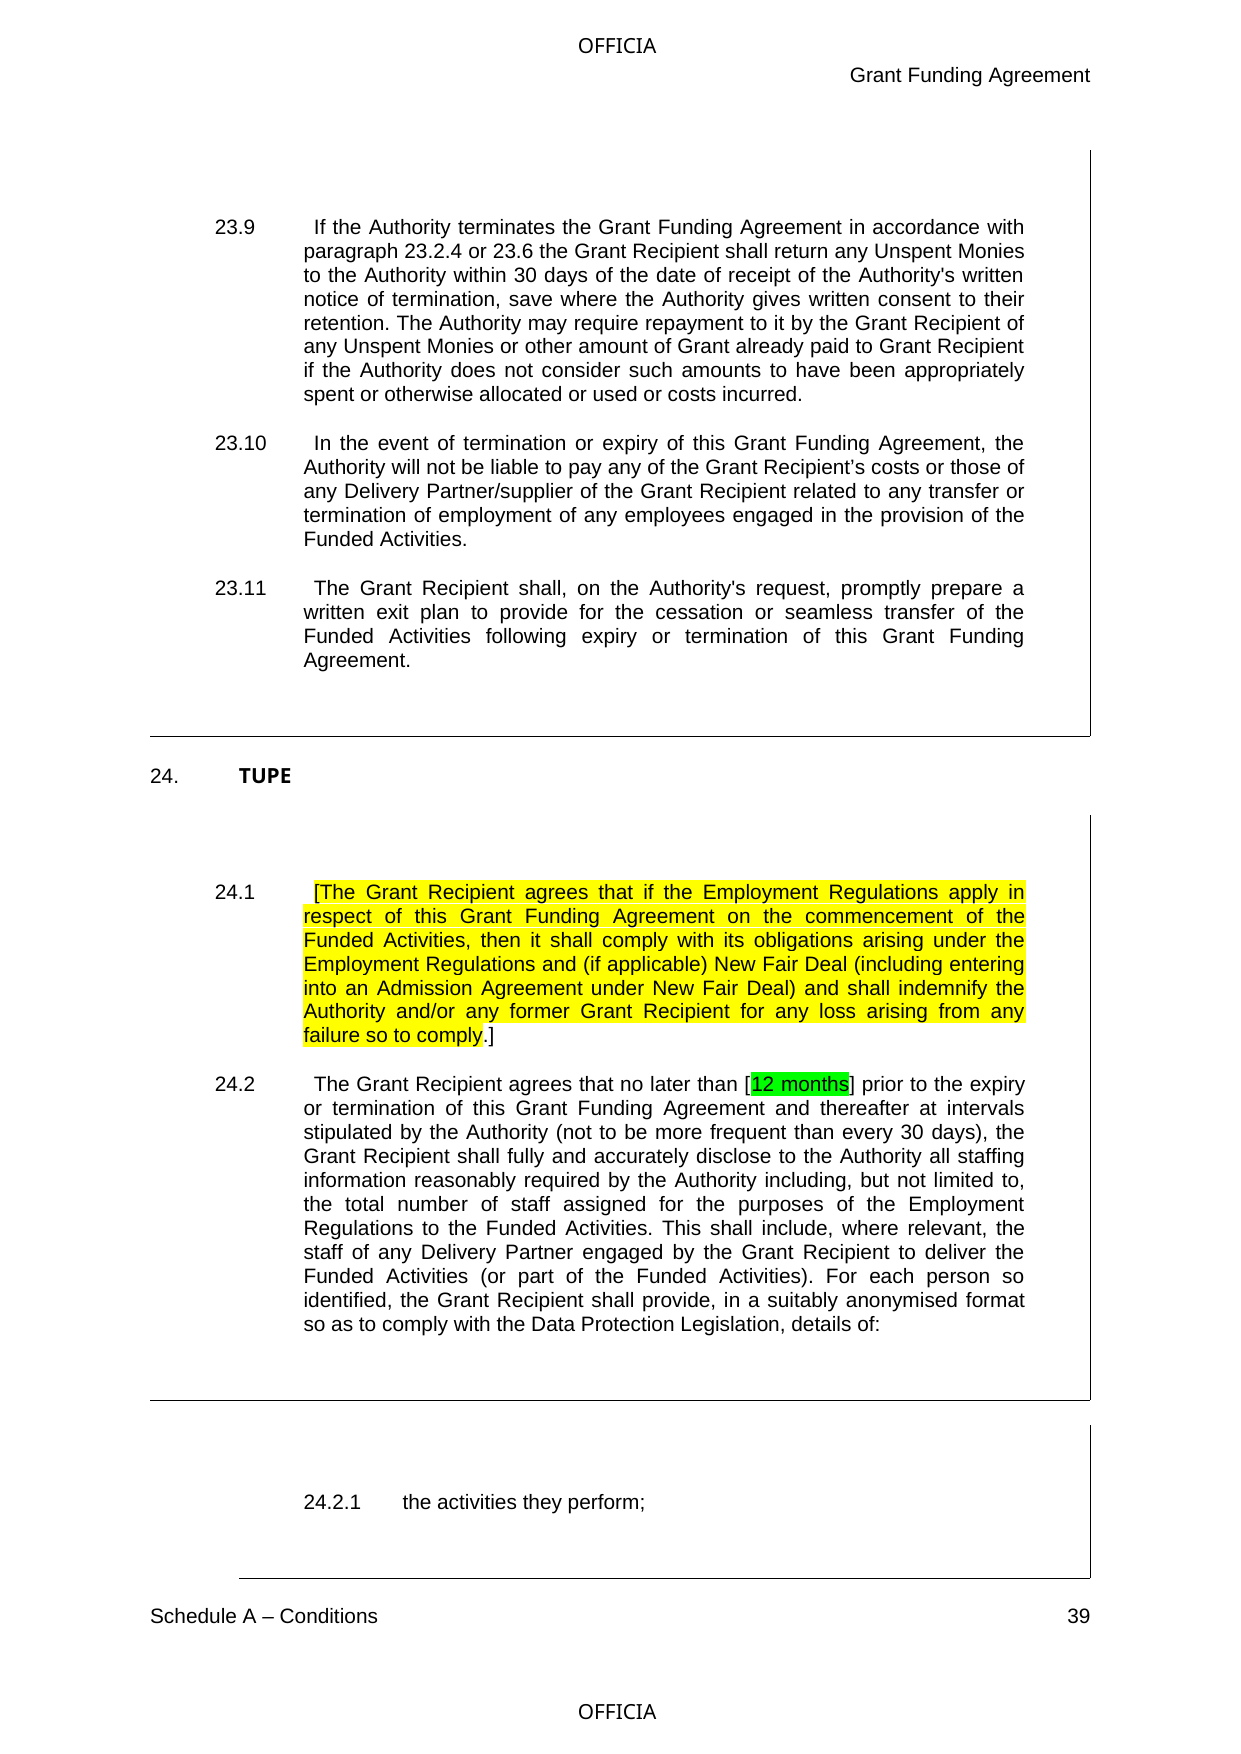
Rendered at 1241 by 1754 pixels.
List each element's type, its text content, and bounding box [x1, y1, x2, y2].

list If the Authority terminates the Grant Funding Agreement in accordance with paragraph 23.2.4 or 23.6 the Grant Recipient shall return any Unspent Monies to the Authority within 30 days of the date of receipt of the Authority's written notice of termination, save where the Authority gives written consent to their retention. The Authority may require repayment to it by the Grant Recipient of any Unspent Monies or other amount of Grant already paid to Grant Recipient if the Authority does not consider such amounts to have been appropriately spent or otherwise allocated or used or costs incurred. [150, 150, 1090, 367]
list the activities they perform; [239, 1425, 1090, 1578]
list The Grant Recipient shall, on the Authority's request, promptly prepare a written exit plan to provide for the cessation or seamless transfer of the Funded Activities following expiry or termination of this Grant Funding Agreement. [150, 511, 1090, 736]
list TUPE [150, 761, 1090, 790]
list In the event of termination or expiry of this Grant Funding Agreement, the Authority will not be liable to pay any of the Grant Recipient’s costs or those of any Delivery Partner/supplier of the Grant Recipient related to any transfer or termination of employment of any employees engaged in the provision of the Funded Activities. [150, 367, 1090, 511]
list The Grant Recipient agrees that no later than [12 months] prior to the expiry or termination of this Grant Funding Agreement and thereafter at intervals stipulated by the Authority (not to be more frequent than every 30 days), the Grant Recipient shall fully and accurately disclose to the Authority all staffing information reasonably required by the Authority including, but not limited to, the total number of staff assigned for the purposes of the Employment Regulations to the Funded Activities. This shall include, where relevant, the staff of any Delivery Partner engaged by the Grant Recipient to deliver the Funded Activities (or part of the Funded Activities). For each person so identified, the Grant Recipient shall provide, in a suitably anonymised format so as to comply with the Data Protection Legislation, details of: [150, 1008, 1090, 1400]
list [The Grant Recipient agrees that if the Employment Regulations apply in respect of this Grant Funding Agreement on the commencement of the Funded Activities, then it shall comply with its obligations arising under the Employment Regulations and (if applicable) New Fair Deal (including entering into an Admission Agreement under New Fair Deal) and shall indemnify the Authority and/or any former Grant Recipient for any loss arising from any failure so to comply.] [150, 815, 1090, 1008]
